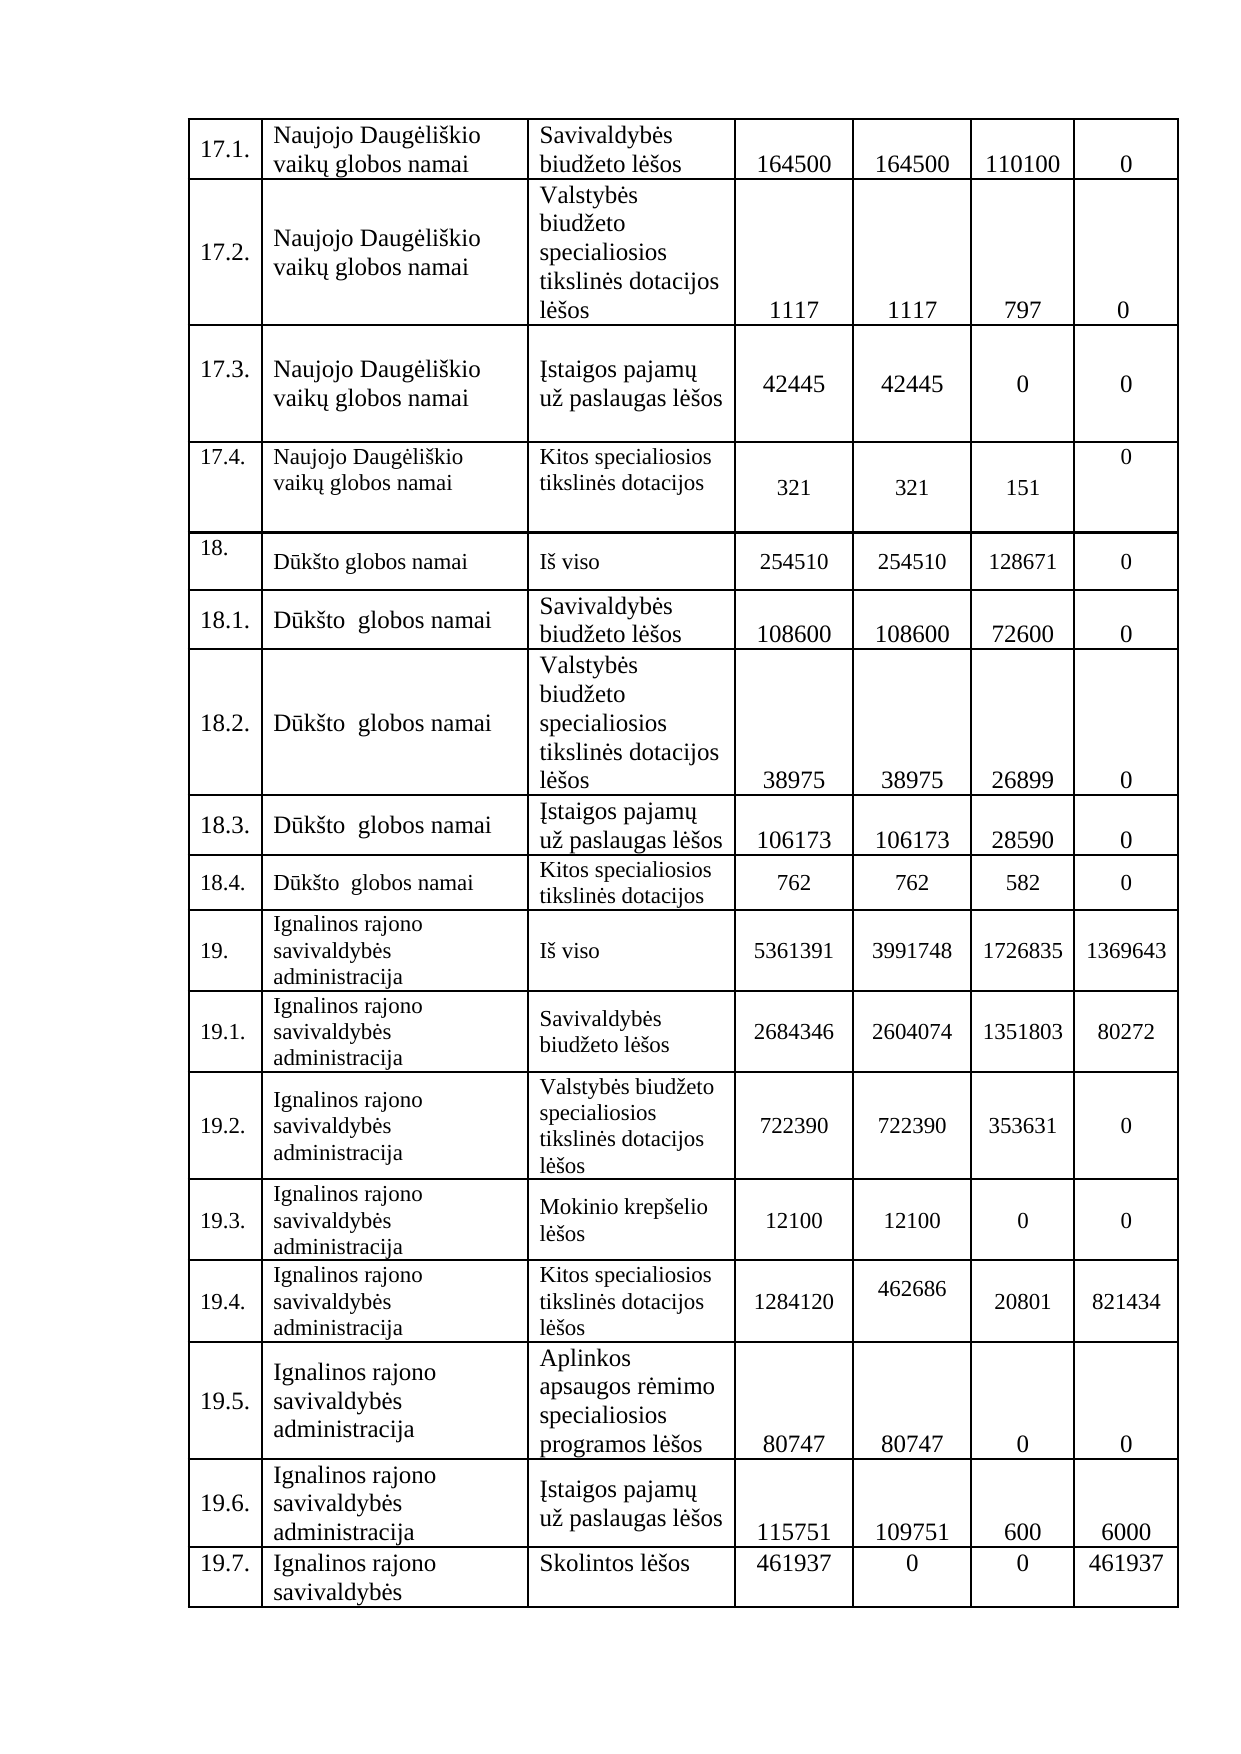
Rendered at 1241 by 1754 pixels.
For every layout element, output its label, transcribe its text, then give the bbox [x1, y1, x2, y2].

table_cell 0 [1075, 1180, 1177, 1259]
table_cell 0 [1075, 1343, 1177, 1458]
table_cell 3991748 [854, 911, 970, 989]
table_cell Kitos specialiosios tikslinės dotacijos lėšos [529, 1261, 734, 1341]
table_cell 80747 [736, 1343, 852, 1458]
table_cell 0 [1075, 650, 1177, 794]
table_cell 0 [1075, 856, 1177, 908]
table_cell 600 [972, 1460, 1073, 1546]
table_cell 0 [1075, 534, 1177, 589]
table_cell 18.1. [190, 591, 261, 648]
table_cell 321 [854, 443, 970, 531]
table_cell Kitos specialiosios tikslinės dotacijos [529, 856, 734, 908]
table_cell 19.7. [190, 1548, 261, 1606]
table_cell 164500 [736, 120, 852, 178]
table_cell Naujojo Daugėliškio vaikų globos namai [263, 326, 527, 441]
table_cell 110100 [972, 120, 1073, 178]
table_cell 164500 [854, 120, 970, 178]
table_cell 19.6. [190, 1460, 261, 1546]
table_cell 582 [972, 856, 1073, 908]
table_cell 26899 [972, 650, 1073, 794]
table_cell 38975 [854, 650, 970, 794]
table_cell 0 [1075, 180, 1177, 323]
table_cell 12100 [736, 1180, 852, 1259]
table_cell 19. [190, 911, 261, 989]
table_cell 109751 [854, 1460, 970, 1546]
table_cell 1351803 [972, 992, 1073, 1071]
table_cell 1117 [854, 180, 970, 323]
table_cell 6000 [1075, 1460, 1177, 1546]
table_cell Naujojo Daugėliškio vaikų globos namai [263, 443, 527, 531]
table_cell 115751 [736, 1460, 852, 1546]
table_cell Skolintos lėšos [529, 1548, 734, 1606]
table_cell 821434 [1075, 1261, 1177, 1341]
table_cell 17.3. [190, 326, 261, 441]
table_cell 42445 [854, 326, 970, 441]
table_cell 353631 [972, 1073, 1073, 1178]
table_cell 19.5. [190, 1343, 261, 1458]
table_cell 0 [972, 1548, 1073, 1606]
table_cell Mokinio krepšelio lėšos [529, 1180, 734, 1259]
table_cell 0 [1075, 796, 1177, 854]
table_cell 18. [190, 534, 261, 589]
table_cell 19.3. [190, 1180, 261, 1259]
table_cell Dūkšto globos namai [263, 796, 527, 854]
table_cell 762 [736, 856, 852, 908]
table_cell 0 [972, 326, 1073, 441]
table_cell 254510 [736, 534, 852, 589]
table_cell 80272 [1075, 992, 1177, 1071]
table_cell 0 [1075, 1073, 1177, 1178]
table_cell 254510 [854, 534, 970, 589]
table_cell Dūkšto globos namai [263, 650, 527, 794]
table_cell 28590 [972, 796, 1073, 854]
table_cell 722390 [854, 1073, 970, 1178]
table_cell 17.1. [190, 120, 261, 178]
table_cell Ignalinos rajono savivaldybės [263, 1548, 527, 1606]
table_cell 461937 [736, 1548, 852, 1606]
table_cell 128671 [972, 534, 1073, 589]
table_cell 72600 [972, 591, 1073, 648]
table_cell 762 [854, 856, 970, 908]
table_cell 80747 [854, 1343, 970, 1458]
table_cell 461937 [1075, 1548, 1177, 1606]
table_cell 1284120 [736, 1261, 852, 1341]
table_cell 1369643 [1075, 911, 1177, 989]
table_cell 18.4. [190, 856, 261, 908]
table_cell 20801 [972, 1261, 1073, 1341]
table_cell 0 [972, 1180, 1073, 1259]
table_cell Ignalinos rajono savivaldybės administracija [263, 1343, 527, 1458]
table_cell 151 [972, 443, 1073, 531]
table_cell Ignalinos rajono savivaldybės administracija [263, 911, 527, 989]
table_cell Valstybės biudžeto specialiosios tikslinės dotacijos lėšos [529, 1073, 734, 1178]
table_cell Savivaldybės biudžeto lėšos [529, 992, 734, 1071]
table_cell Naujojo Daugėliškio vaikų globos namai [263, 180, 527, 323]
table_cell Ignalinos rajono savivaldybės administracija [263, 1460, 527, 1546]
table_cell Įstaigos pajamų už paslaugas lėšos [529, 796, 734, 854]
table_cell 108600 [854, 591, 970, 648]
table_cell 5361391 [736, 911, 852, 989]
table_cell 108600 [736, 591, 852, 648]
table_cell 0 [1075, 326, 1177, 441]
table_cell 19.2. [190, 1073, 261, 1178]
table_cell Dūkšto globos namai [263, 534, 527, 589]
table_cell 0 [854, 1548, 970, 1606]
table_cell Ignalinos rajono savivaldybės administracija [263, 1180, 527, 1259]
table_cell 12100 [854, 1180, 970, 1259]
table_cell Savivaldybės biudžeto lėšos [529, 591, 734, 648]
table_cell Savivaldybės biudžeto lėšos [529, 120, 734, 178]
table_cell 797 [972, 180, 1073, 323]
table_cell 1117 [736, 180, 852, 323]
table_cell 462686 [854, 1261, 970, 1341]
table_cell Naujojo Daugėliškio vaikų globos namai [263, 120, 527, 178]
table_cell Ignalinos rajono savivaldybės administracija [263, 1261, 527, 1341]
table_cell Ignalinos rajono savivaldybės administracija [263, 1073, 527, 1178]
table_cell Iš viso [529, 534, 734, 589]
table_cell 19.4. [190, 1261, 261, 1341]
table_cell 321 [736, 443, 852, 531]
table_cell Valstybės biudžeto specialiosios tikslinės dotacijos lėšos [529, 180, 734, 323]
table_cell 106173 [736, 796, 852, 854]
table_cell 0 [1075, 591, 1177, 648]
table_cell 2684346 [736, 992, 852, 1071]
table_cell 17.4. [190, 443, 261, 531]
table_cell Įstaigos pajamų už paslaugas lėšos [529, 326, 734, 441]
table_cell 0 [1075, 120, 1177, 178]
table_cell 42445 [736, 326, 852, 441]
table_cell Ignalinos rajono savivaldybės administracija [263, 992, 527, 1071]
table_cell 722390 [736, 1073, 852, 1178]
table_cell 1726835 [972, 911, 1073, 989]
table_cell 19.1. [190, 992, 261, 1071]
table_cell Dūkšto globos namai [263, 591, 527, 648]
table_cell 18.2. [190, 650, 261, 794]
table_cell 18.3. [190, 796, 261, 854]
table_cell Įstaigos pajamų už paslaugas lėšos [529, 1460, 734, 1546]
table_cell 2604074 [854, 992, 970, 1071]
table_cell 106173 [854, 796, 970, 854]
table_cell 0 [1075, 443, 1177, 531]
table_cell 17.2. [190, 180, 261, 323]
table_cell Dūkšto globos namai [263, 856, 527, 908]
table_cell Valstybės biudžeto specialiosios tikslinės dotacijos lėšos [529, 650, 734, 794]
table_cell Aplinkos apsaugos rėmimo specialiosios programos lėšos [529, 1343, 734, 1458]
table_cell 38975 [736, 650, 852, 794]
table_cell Iš viso [529, 911, 734, 989]
table_cell Kitos specialiosios tikslinės dotacijos [529, 443, 734, 531]
table_cell 0 [972, 1343, 1073, 1458]
